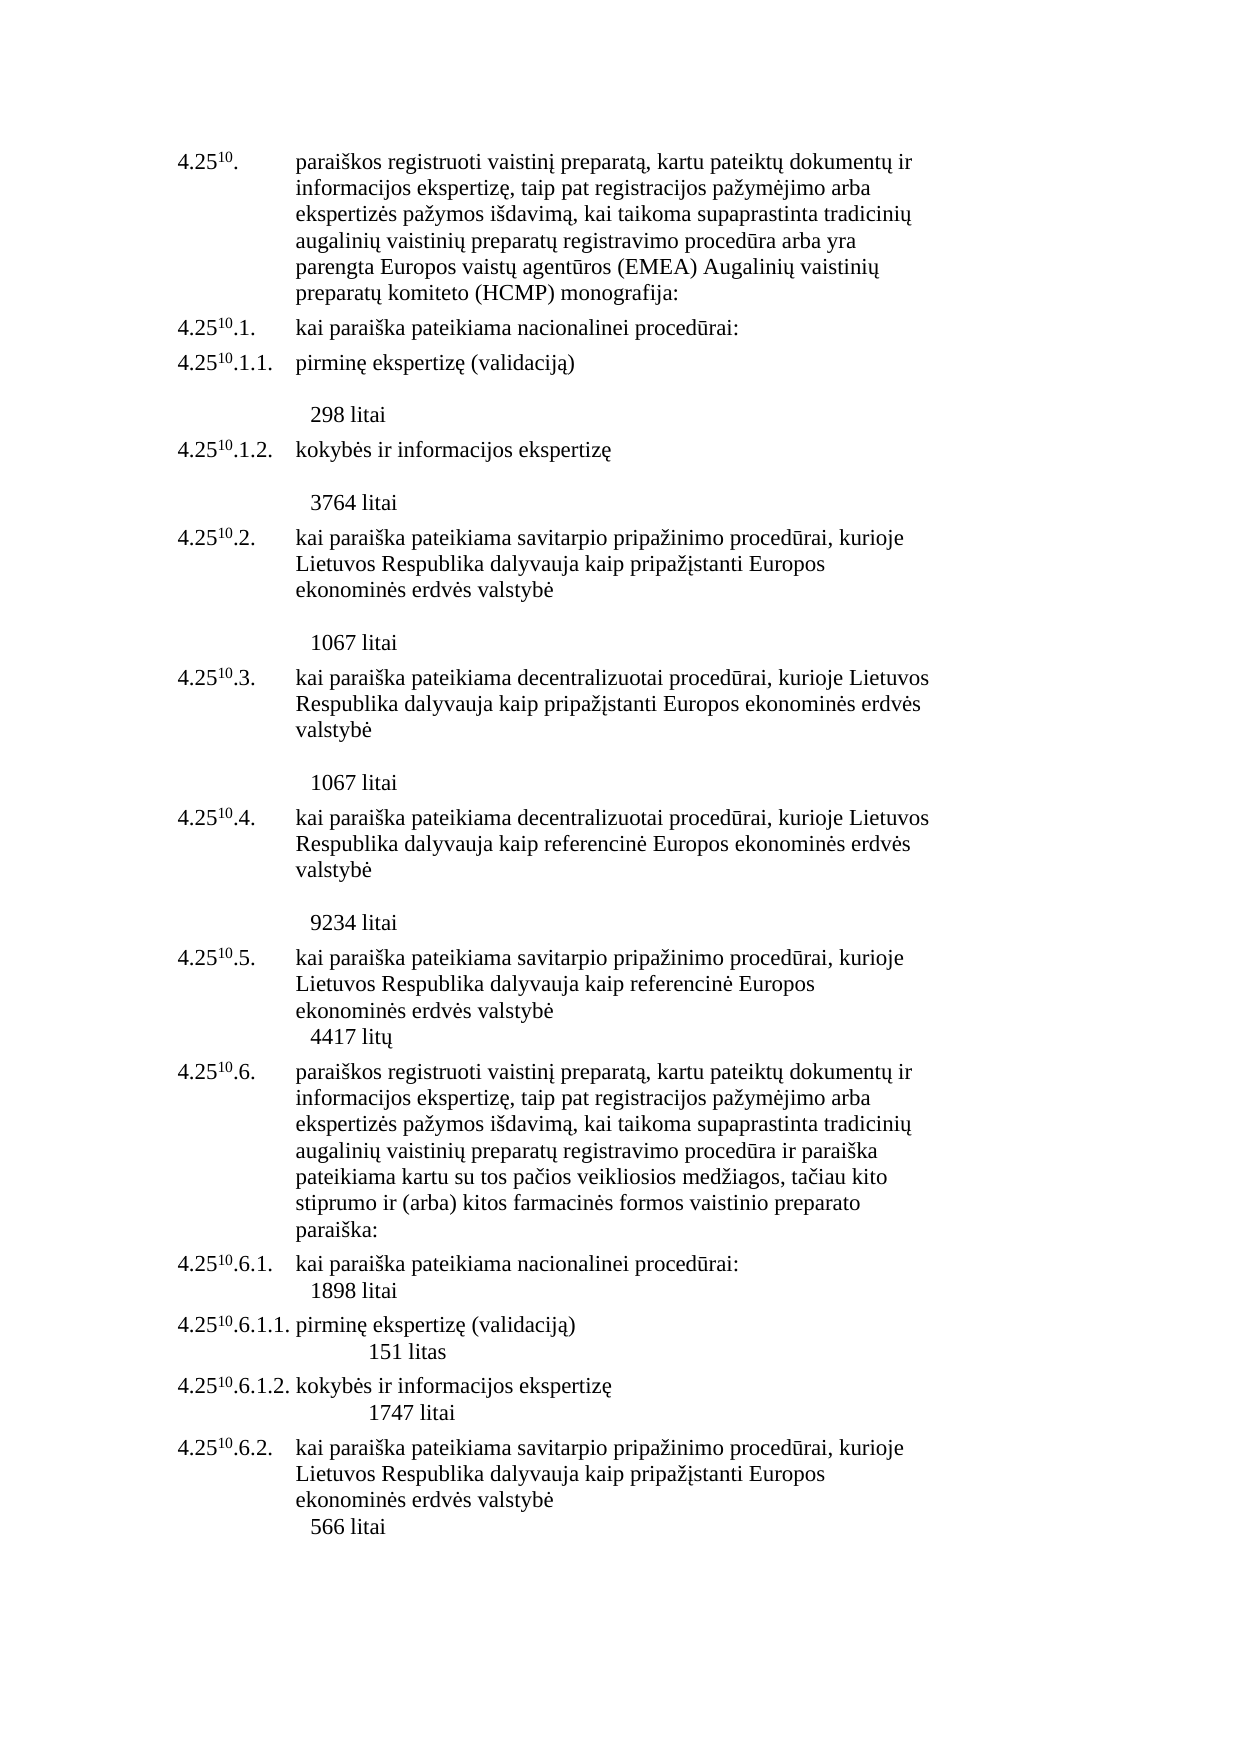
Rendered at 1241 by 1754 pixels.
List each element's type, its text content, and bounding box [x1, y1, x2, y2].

text 4.2510.6.1.1. pirminę ekspertizę (validaciją) 151 litas [177, 1312, 930, 1364]
text 4.2510.6.2. kai paraiška pateikiama savitarpio pripažinimo procedūrai, kurioje Lietuvos Respublika dalyvauja kaip pripažįstanti Europos ekonominės erdvės valstybė 566 litai [177, 1434, 930, 1539]
text 4.2510.3. kai paraiška pateikiama decentralizuotai procedūrai, kurioje Lietuvos Respublika dalyvauja kaip pripažįstanti Europos ekonominės erdvės valstybė 1067 litai [177, 664, 930, 796]
text 4.2510.1.2. kokybės ir informacijos ekspertizę 3764 litai [177, 436, 930, 515]
text 4.2510.6.1.2. kokybės ir informacijos ekspertizę 1747 litai [177, 1373, 930, 1425]
text 4.2510.4. kai paraiška pateikiama decentralizuotai procedūrai, kurioje Lietuvos Respublika dalyvauja kaip referencinė Europos ekonominės erdvės valstybė 9234 litai [177, 804, 930, 936]
text 4.2510.1.1. pirminę ekspertizę (validaciją) 298 litai [177, 349, 930, 428]
text 4.2510.6. paraiškos registruoti vaistinį preparatą, kartu pateiktų dokumentų ir informacijos ekspertizę, taip pat registracijos pažymėjimo arba ekspertizės pažymos išdavimą, kai taikoma supaprastinta tradicinių augalinių vaistinių preparatų registravimo procedūra ir paraiška pateikiama kartu su tos pačios veikliosios medžiagos, tačiau kito stiprumo ir (arba) kitos farmacinės formos vaistinio preparato paraiška: [177, 1058, 930, 1242]
text 4.2510.6.1. kai paraiška pateikiama nacionalinei procedūrai: 1898 litai [177, 1251, 930, 1303]
text 4.2510.1. kai paraiška pateikiama nacionalinei procedūrai: [177, 314, 930, 341]
text 4.2510.2. kai paraiška pateikiama savitarpio pripažinimo procedūrai, kurioje Lietuvos Respublika dalyvauja kaip pripažįstanti Europos ekonominės erdvės valstybė 1067 litai [177, 524, 930, 655]
text 4.2510.5. kai paraiška pateikiama savitarpio pripažinimo procedūrai, kurioje Lietuvos Respublika dalyvauja kaip referencinė Europos ekonominės erdvės valstybė 4417 litų [177, 944, 930, 1049]
text 4.2510. paraiškos registruoti vaistinį preparatą, kartu pateiktų dokumentų ir informacijos ekspertizę, taip pat registracijos pažymėjimo arba ekspertizės pažymos išdavimą, kai taikoma supaprastinta tradicinių augalinių vaistinių preparatų registravimo procedūra arba yra parengta Europos vaistų agentūros (EMEA) Augalinių vaistinių preparatų komiteto (HCMP) monografija: [177, 148, 930, 306]
